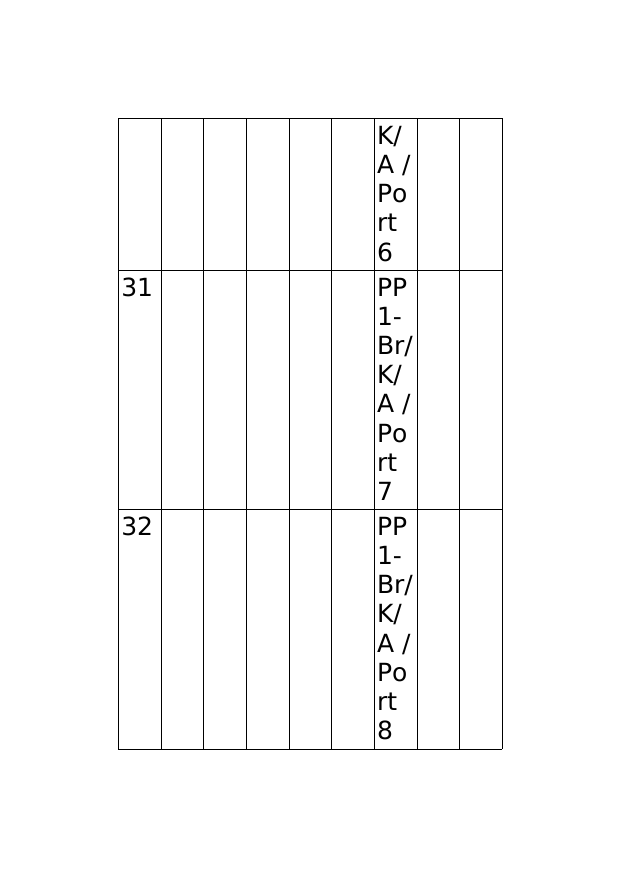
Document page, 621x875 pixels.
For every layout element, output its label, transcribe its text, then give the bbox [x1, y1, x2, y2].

table_cell PP1-Br/K/A / Port 8 [375, 510, 417, 748]
table_cell 32 [119, 510, 161, 748]
table_cell [332, 271, 374, 509]
table_cell [162, 119, 203, 270]
table_cell [204, 119, 246, 270]
table_cell [290, 119, 331, 270]
table_cell [204, 510, 246, 748]
table_cell [332, 119, 374, 270]
table_cell [460, 510, 502, 748]
table_cell [460, 271, 502, 509]
table_cell [332, 510, 374, 748]
table_cell [204, 271, 246, 509]
table_cell [247, 510, 289, 748]
table_cell PP1-Br/K/A / Port 7 [375, 271, 417, 509]
table_cell K/A / Port 6 [375, 119, 417, 270]
table_cell [418, 271, 459, 509]
table_cell 31 [119, 271, 161, 509]
table_cell [162, 271, 203, 509]
table_cell [119, 119, 161, 270]
table_cell [290, 510, 331, 748]
table_cell [247, 119, 289, 270]
table_cell [418, 119, 459, 270]
table_cell [290, 271, 331, 509]
table_cell [162, 510, 203, 748]
table_cell [247, 271, 289, 509]
table_cell [418, 510, 459, 748]
table_cell [460, 119, 502, 270]
